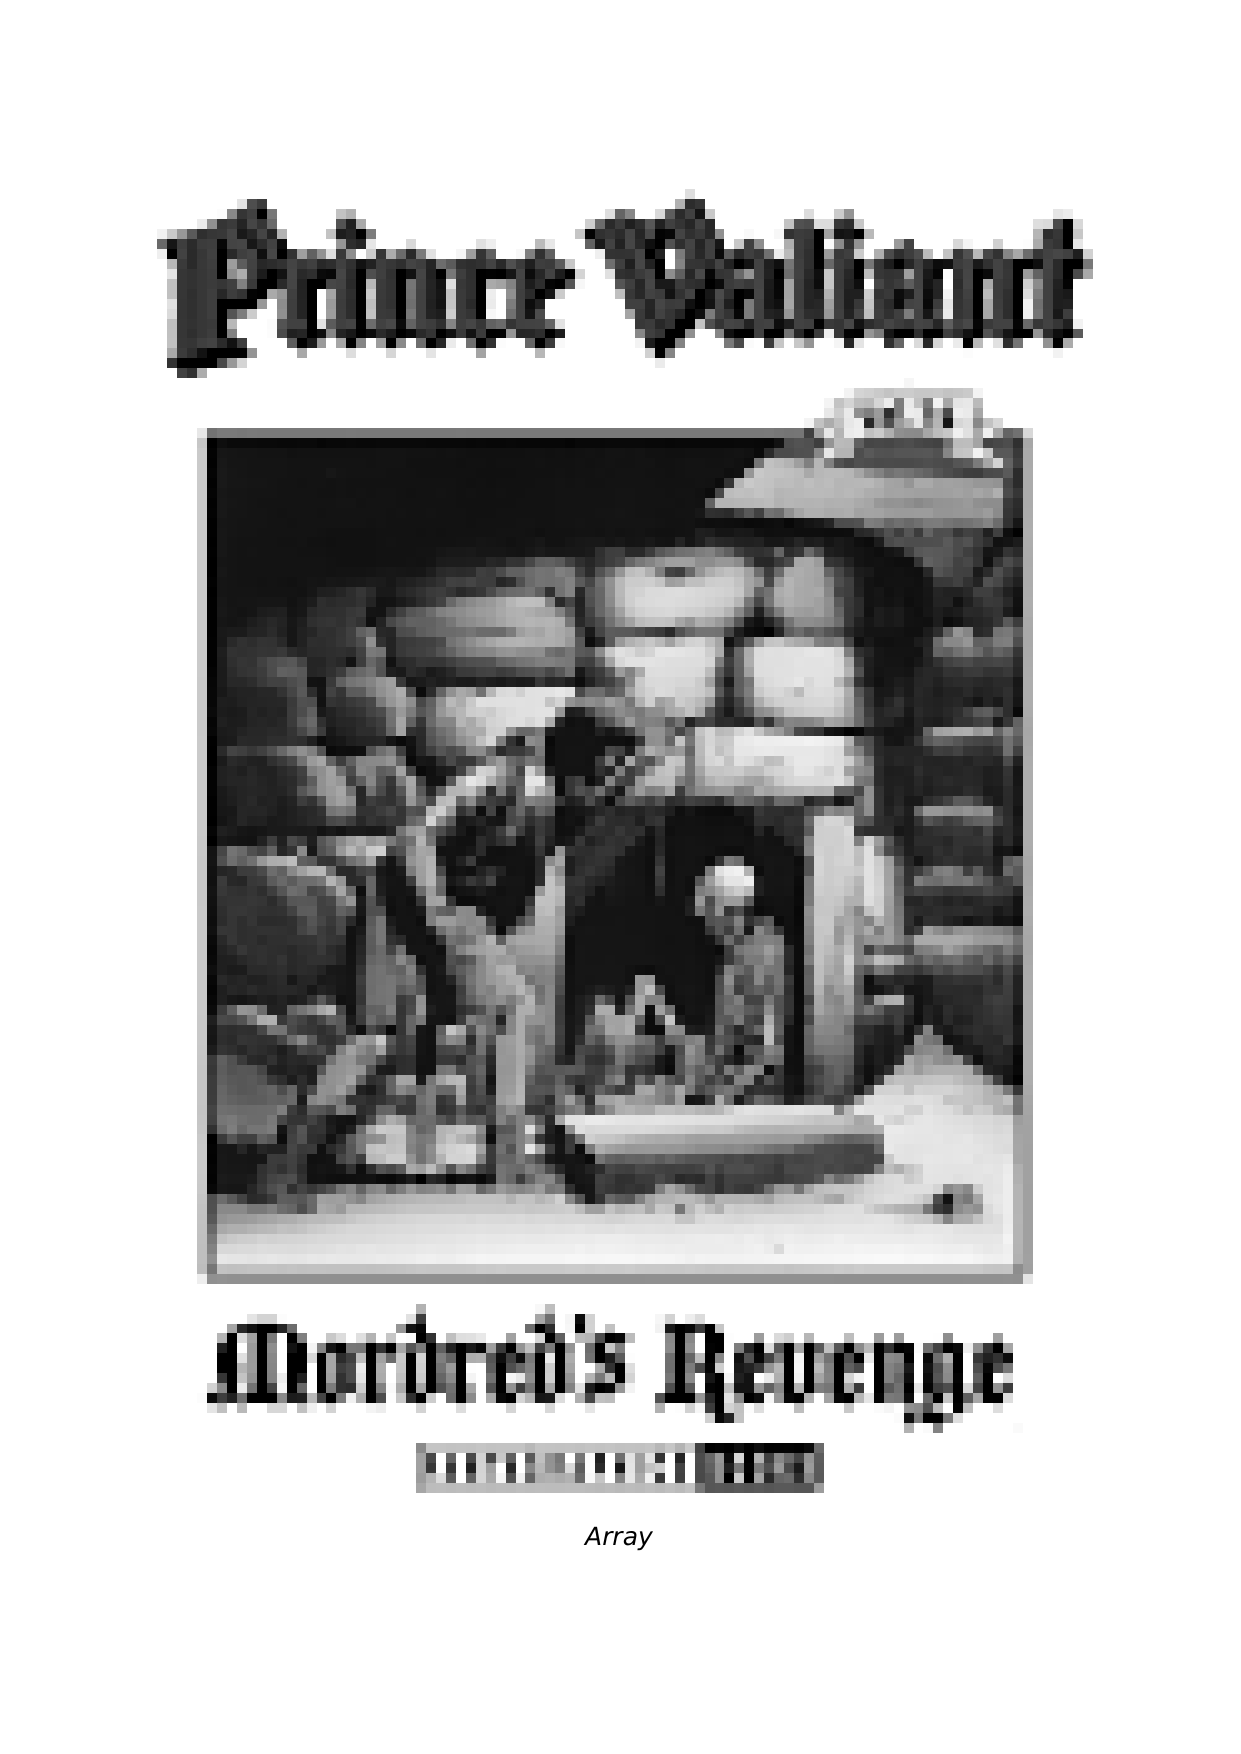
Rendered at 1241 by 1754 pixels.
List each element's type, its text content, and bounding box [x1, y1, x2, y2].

text [118, 118, 1122, 130]
text Array [118, 1523, 1122, 1551]
picture [118, 130, 1123, 1523]
